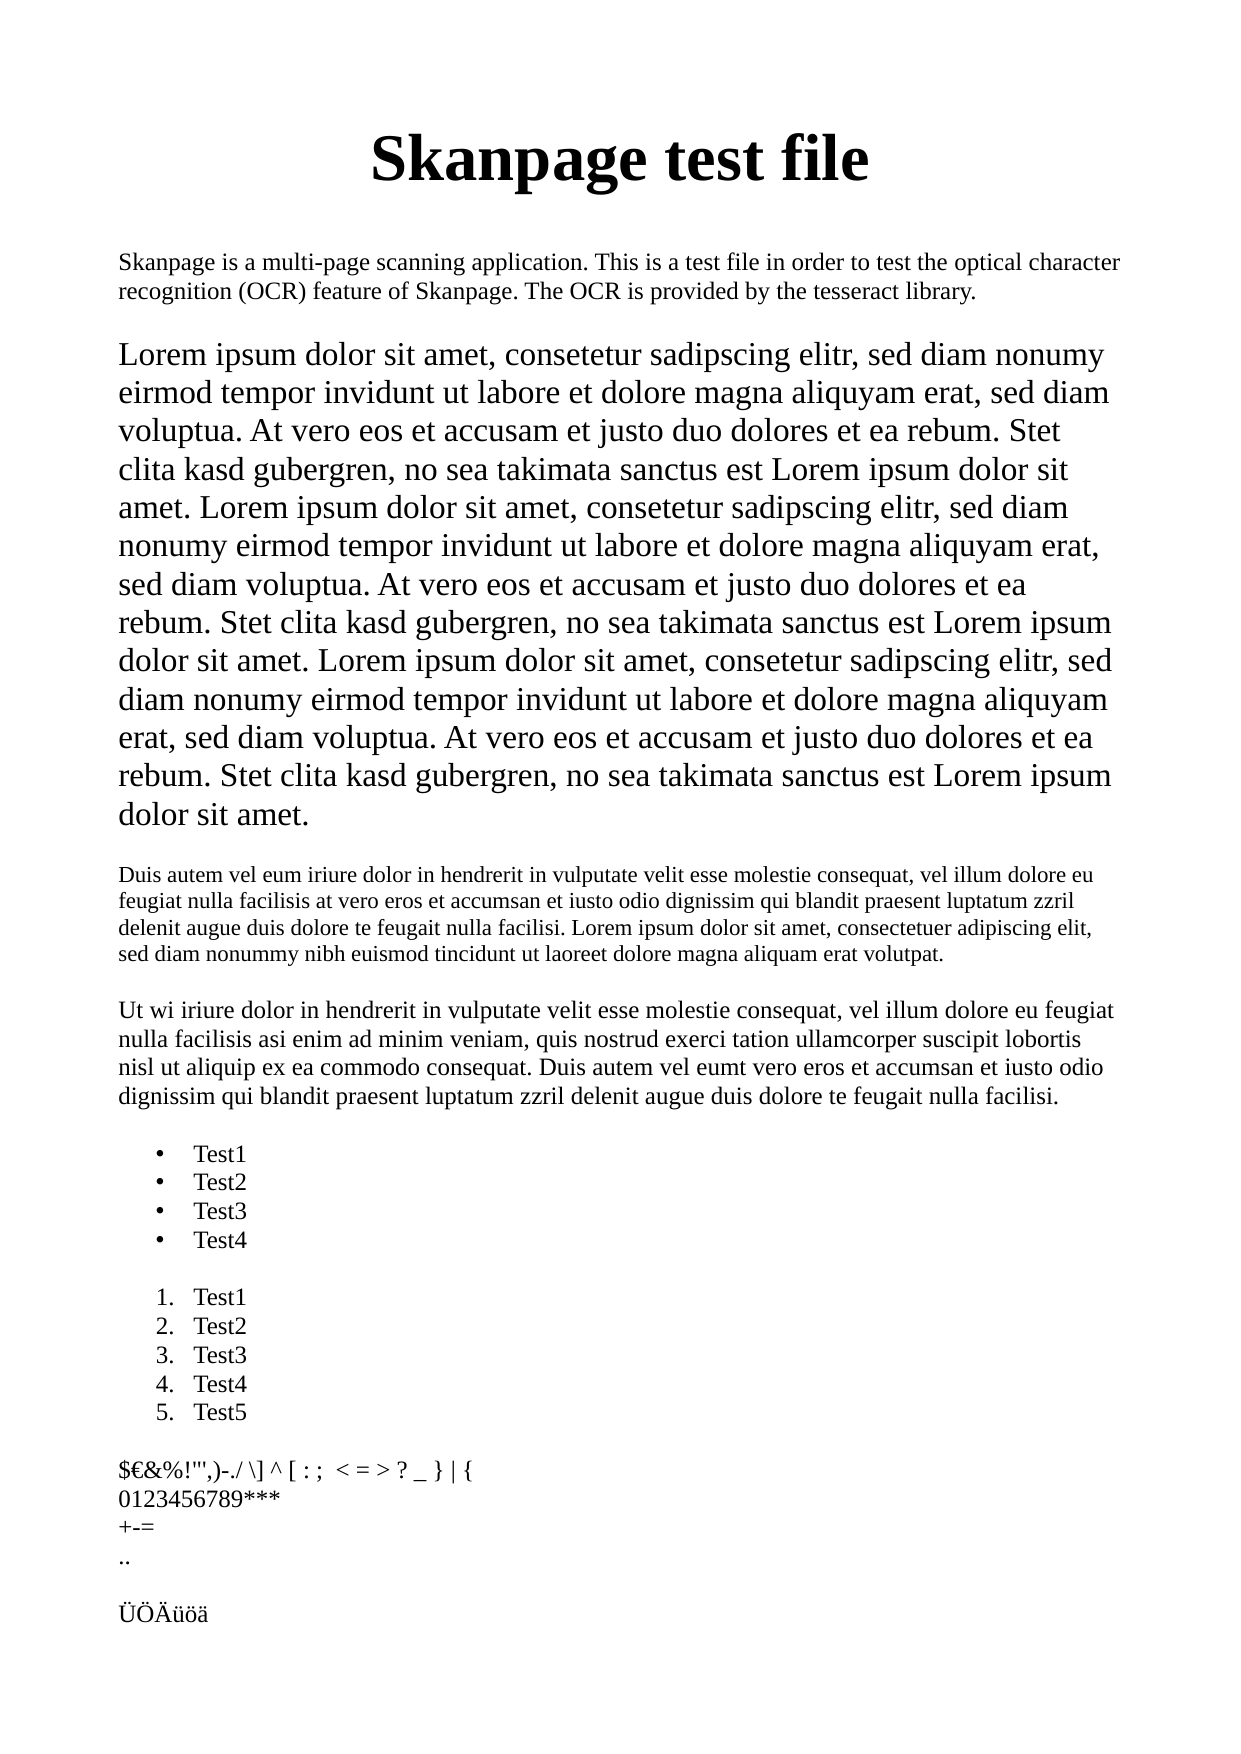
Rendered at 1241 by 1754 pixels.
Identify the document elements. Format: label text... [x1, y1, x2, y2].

list Test2 [156, 1311, 1122, 1340]
text Lorem ipsum dolor sit amet, consetetur sadipscing elitr, sed diam nonumy eirmod tempor invidunt ut labore et dolore magna aliquyam erat, sed diam voluptua. At vero eos et accusam et justo duo dolores et ea rebum. Stet clita kasd gubergren, no sea takimata sanctus est Lorem ipsum dolor sit amet. Lorem ipsum dolor sit amet, consetetur sadipscing elitr, sed diam nonumy eirmod tempor invidunt ut labore et dolore magna aliquyam erat, sed diam voluptua. At vero eos et accusam et justo duo dolores et ea rebum. Stet clita kasd gubergren, no sea takimata sanctus est Lorem ipsum dolor sit amet. Lorem ipsum dolor sit amet, consetetur sadipscing elitr, sed diam nonumy eirmod tempor invidunt ut labore et dolore magna aliquyam erat, sed diam voluptua. At vero eos et accusam et justo duo dolores et ea rebum. Stet clita kasd gubergren, no sea takimata sanctus est Lorem ipsum dolor sit amet. [118, 334, 1122, 832]
list Test2 [156, 1167, 1122, 1196]
text Duis autem vel eum iriure dolor in hendrerit in vulputate velit esse molestie consequat, vel illum dolore eu feugiat nulla facilisis at vero eros et accumsan et iusto odio dignissim qui blandit praesent luptatum zzril delenit augue duis dolore te feugait nulla facilisi. Lorem ipsum dolor sit amet, consectetuer adipiscing elit, sed diam nonummy nibh euismod tincidunt ut laoreet dolore magna aliquam erat volutpat. [118, 861, 1122, 966]
text +-= [118, 1512, 1122, 1541]
text Skanpage is a multi-page scanning application. This is a test file in order to test the optical character recognition (OCR) feature of Skanpage. The OCR is provided by the tesseract library. [118, 247, 1122, 305]
list Test4 [156, 1369, 1122, 1397]
text $€&%!"',)-./ \] ^ [ : ; < = > ? _ } | { [118, 1455, 1122, 1484]
text Ut wi iriure dolor in hendrerit in vulputate velit esse molestie consequat, vel illum dolore eu feugiat nulla facilisis asi enim ad minim veniam, quis nostrud exerci tation ullamcorper suscipit lobortis nisl ut aliquip ex ea commodo consequat. Duis autem vel eumt vero eros et accumsan et iusto odio dignissim qui blandit praesent luptatum zzril delenit augue duis dolore te feugait nulla facilisi. [118, 995, 1122, 1110]
list Test1 [156, 1282, 1122, 1311]
text 0123456789*** [118, 1484, 1122, 1512]
list Test3 [156, 1340, 1122, 1369]
text .. [118, 1541, 1122, 1570]
text ÜÖÄüöä [118, 1599, 1122, 1627]
list Test1 [156, 1139, 1122, 1167]
list Test3 [156, 1196, 1122, 1225]
text Skanpage test file [118, 118, 1122, 195]
list Test5 [156, 1397, 1122, 1426]
list Test4 [156, 1225, 1122, 1254]
